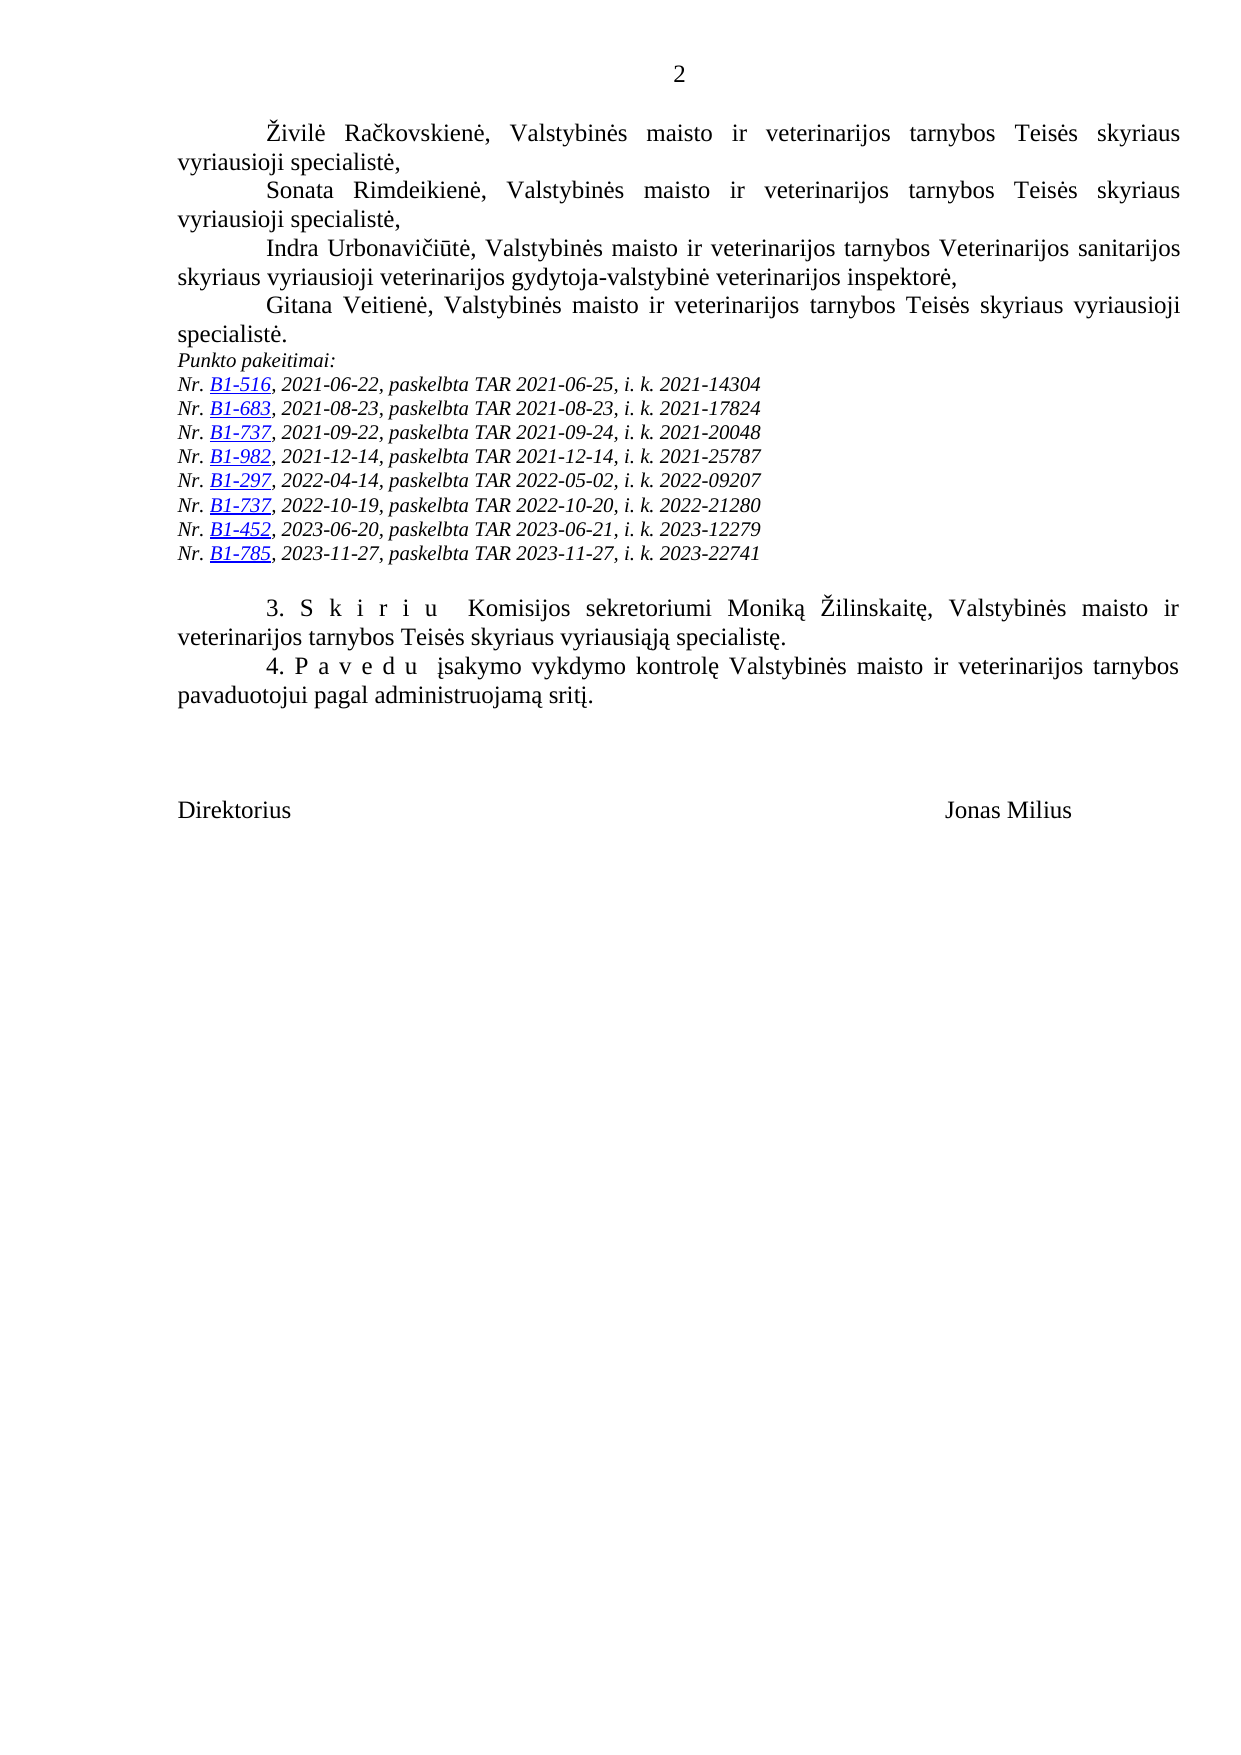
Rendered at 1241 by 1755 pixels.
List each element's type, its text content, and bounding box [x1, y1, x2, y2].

text 3. S k i r i u Komisijos sekretoriumi Moniką Žilinskaitę, Valstybinės maisto ir veterinarijos tarnybos Teisės skyriaus vyriausiąją specialistę. [177, 593, 1181, 651]
text Sonata Rimdeikienė, Valstybinės maisto ir veterinarijos tarnybos Teisės skyriaus vyriausioji specialistė, [177, 176, 1181, 233]
text Gitana Veitienė, Valstybinės maisto ir veterinarijos tarnybos Teisės skyriaus vyriausioji specialistė. [177, 291, 1181, 348]
text Nr. B1-297, 2022-04-14, paskelbta TAR 2022-05-02, i. k. 2022-09207 [177, 468, 1181, 492]
text Nr. B1-737, 2022-10-19, paskelbta TAR 2022-10-20, i. k. 2022-21280 [177, 492, 1181, 517]
text Nr. B1-737, 2021-09-22, paskelbta TAR 2021-09-24, i. k. 2021-20048 [177, 420, 1181, 444]
text Nr. B1-516, 2021-06-22, paskelbta TAR 2021-06-25, i. k. 2021-14304 [177, 372, 1181, 396]
text Nr. B1-982, 2021-12-14, paskelbta TAR 2021-12-14, i. k. 2021-25787 [177, 444, 1181, 468]
text Indra Urbonavičiūtė, Valstybinės maisto ir veterinarijos tarnybos Veterinarijos sanitarijos skyriaus vyriausioji veterinarijos gydytoja-valstybinė veterinarijos inspektorė, [177, 233, 1181, 291]
text Nr. B1-452, 2023-06-20, paskelbta TAR 2023-06-21, i. k. 2023-12279 [177, 517, 1181, 541]
text Živilė Račkovskienė, Valstybinės maisto ir veterinarijos tarnybos Teisės skyriaus vyriausioji specialistė, [177, 118, 1181, 176]
text 4. P a v e d u įsakymo vykdymo kontrolę Valstybinės maisto ir veterinarijos tarnybos pavaduotojui pagal administruojamą sritį. [177, 651, 1181, 708]
text Nr. B1-683, 2021-08-23, paskelbta TAR 2021-08-23, i. k. 2021-17824 [177, 396, 1181, 420]
text Nr. B1-785, 2023-11-27, paskelbta TAR 2023-11-27, i. k. 2023-22741 [177, 541, 1181, 565]
text Punkto pakeitimai: [177, 348, 1181, 372]
text Direktorius Jonas Milius [177, 795, 1181, 823]
